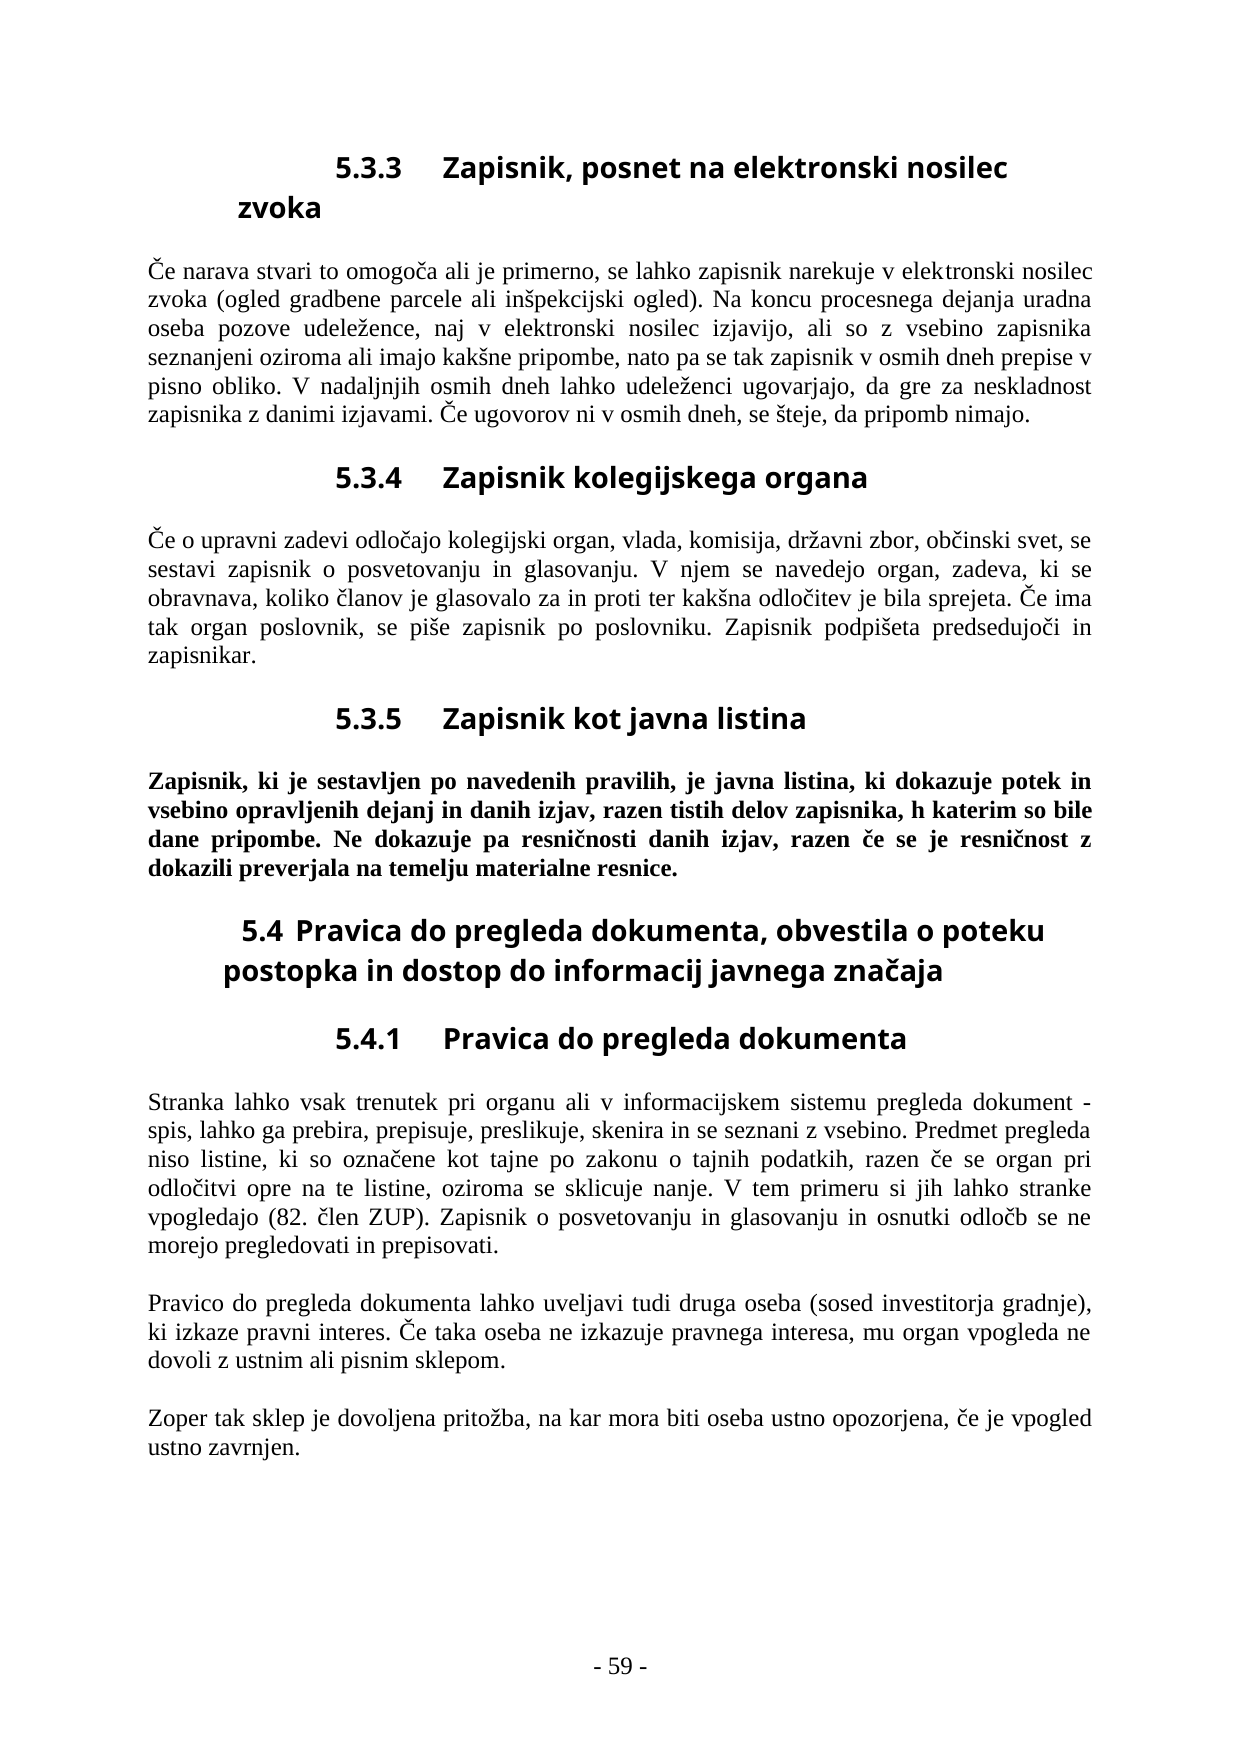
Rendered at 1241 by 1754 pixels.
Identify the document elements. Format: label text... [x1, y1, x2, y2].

text Pravico do pregleda dokumenta lahko uveljavi tudi druga oseba (sosed investitorja gradnje), ki izkaze pravni interes. Če taka oseba ne izkazuje pravnega interesa, mu organ vpogleda ne dovoli z ustnim ali pisnim sklepom. [148, 1288, 1093, 1374]
text Če narava stvari to omogoča ali je primerno, se lahko zapisnik narekuje v elek­tronski nosilec zvoka (ogled gradbene parcele ali inšpekcijski ogled). Na koncu procesnega dejanja uradna oseba pozove udeležence, naj v elektronski nosilec izjavijo, ali so z vsebino zapisnika seznanjeni oziroma ali imajo kakšne pripom­be, nato pa se tak zapisnik v osmih dneh prepise v pisno obliko. V nadaljnjih osmih dneh lahko udeleženci ugovarjajo, da gre za neskladnost zapisnika z danimi izjavami. Če ugovorov ni v osmih dneh, se šteje, da pripomb nimajo. [148, 256, 1093, 428]
subtitle Zapisnik kot javna listina [238, 698, 1093, 738]
text Če o upravni zadevi odločajo kolegijski organ, vlada, komisija, državni zbor, občinski svet, se sestavi zapisnik o posvetovanju in glasovanju. V njem se navedejo organ, zadeva, ki se obravnava, koliko članov je glasovalo za in proti ter kakšna odločitev je bila sprejeta. Če ima tak organ poslovnik, se piše zapisnik po poslovniku. Zapisnik podpišeta predsedujoči in zapisnikar. [148, 525, 1093, 669]
subtitle Pravica do pregleda dokumenta [260, 1018, 1093, 1058]
subtitle Zapisnik, posnet na elektronski nosilec zvoka [238, 148, 1093, 227]
subtitle Pravica do pregleda dokumenta, obvestila o poteku postopka in dostop do informacij javnega značaja [223, 910, 1093, 989]
text Zoper tak sklep je dovoljena pritožba, na kar mora biti oseba ustno opozorjena, če je vpogled ustno zavrnjen. [148, 1403, 1093, 1460]
text Zapisnik, ki je sestavljen po navedenih pravilih, je javna listina, ki dokazuje potek in vsebino opravljenih dejanj in danih izjav, razen tistih delov zapisni­ka, h katerim so bile dane pripombe. Ne dokazuje pa resničnosti danih izjav, razen če se je resničnost z dokazili preverjala na temelju materialne resnice. [148, 766, 1093, 881]
text Stranka lahko vsak trenutek pri organu ali v informacijskem sistemu pregleda dokument - spis, lahko ga prebira, prepisuje, preslikuje, skenira in se seznani z vsebino. Predmet pregleda niso listine, ki so označene kot tajne po zakonu o tajnih podatkih, razen če se organ pri odločitvi opre na te listine, oziroma se sklicuje nanje. V tem primeru si jih lahko stranke vpogledajo (82. člen ZUP). Zapisnik o posvetovanju in glasovanju in osnutki odločb se ne morejo pregledovati in prepisovati. [148, 1087, 1093, 1259]
subtitle Zapisnik kolegijskega organa [238, 457, 1093, 497]
